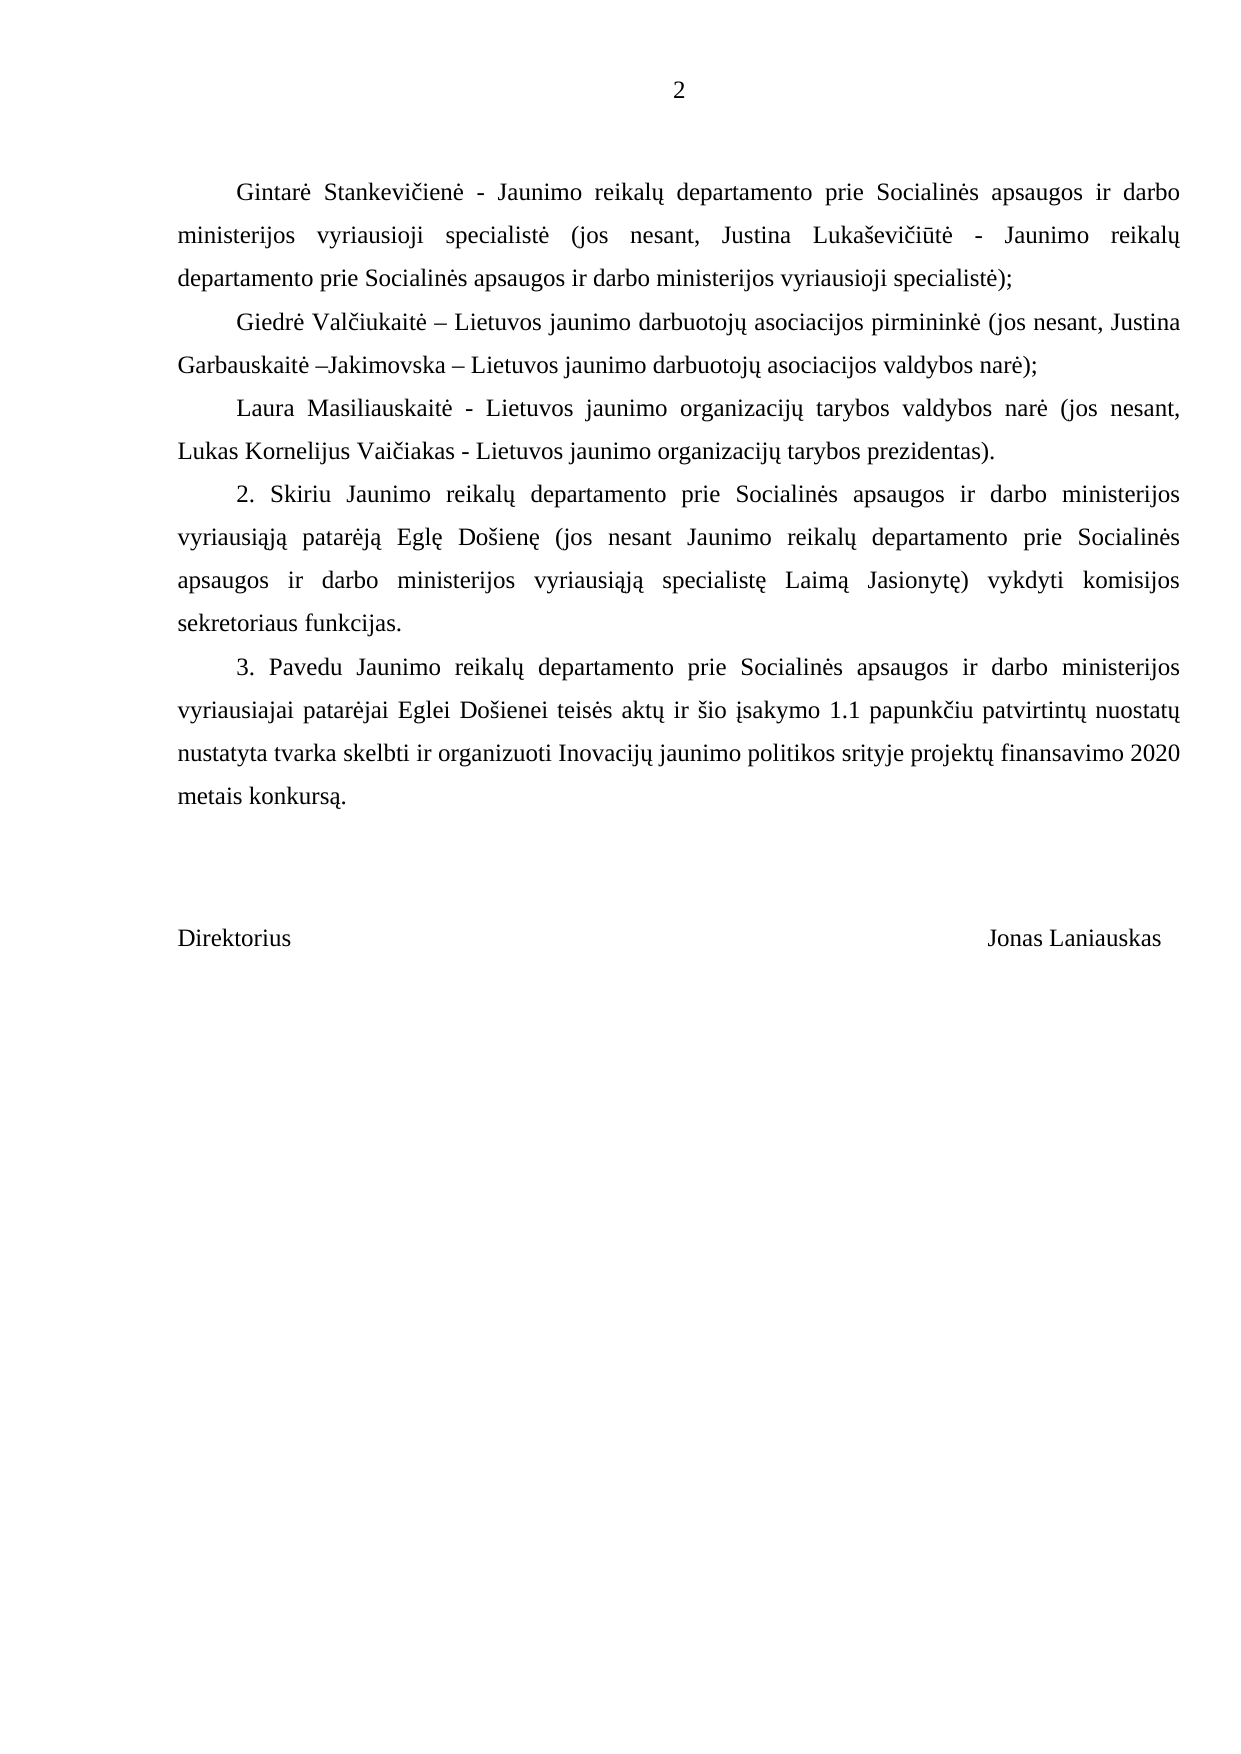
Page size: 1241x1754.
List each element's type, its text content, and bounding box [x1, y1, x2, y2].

text 3. Pavedu Jaunimo reikalų departamento prie Socialinės apsaugos ir darbo ministerijos vyriausiajai patarėjai Eglei Došienei teisės aktų ir šio įsakymo 1.1 papunkčiu patvirtintų nuostatų nustatyta tvarka skelbti ir organizuoti Inovacijų jaunimo politikos srityje projektų finansavimo 2020 metais konkursą. [177, 652, 1181, 810]
text Direktorius Jonas Laniauskas [177, 923, 1181, 952]
text 2. Skiriu Jaunimo reikalų departamento prie Socialinės apsaugos ir darbo ministerijos vyriausiąją patarėją Eglę Došienę (jos nesant Jaunimo reikalų departamento prie Socialinės apsaugos ir darbo ministerijos vyriausiąją specialistę Laimą Jasionytę) vykdyti komisijos sekretoriaus funkcijas. [177, 479, 1181, 637]
text Gintarė Stankevičienė - Jaunimo reikalų departamento prie Socialinės apsaugos ir darbo ministerijos vyriausioji specialistė (jos nesant, Justina Lukaševičiūtė - Jaunimo reikalų departamento prie Socialinės apsaugos ir darbo ministerijos vyriausioji specialistė); [177, 177, 1181, 292]
text Laura Masiliauskaitė - Lietuvos jaunimo organizacijų tarybos valdybos narė (jos nesant, Lukas Kornelijus Vaičiakas - Lietuvos jaunimo organizacijų tarybos prezidentas). [177, 393, 1181, 465]
text Giedrė Valčiukaitė – Lietuvos jaunimo darbuotojų asociacijos pirmininkė (jos nesant, Justina Garbauskaitė –Jakimovska – Lietuvos jaunimo darbuotojų asociacijos valdybos narė); [177, 307, 1181, 378]
